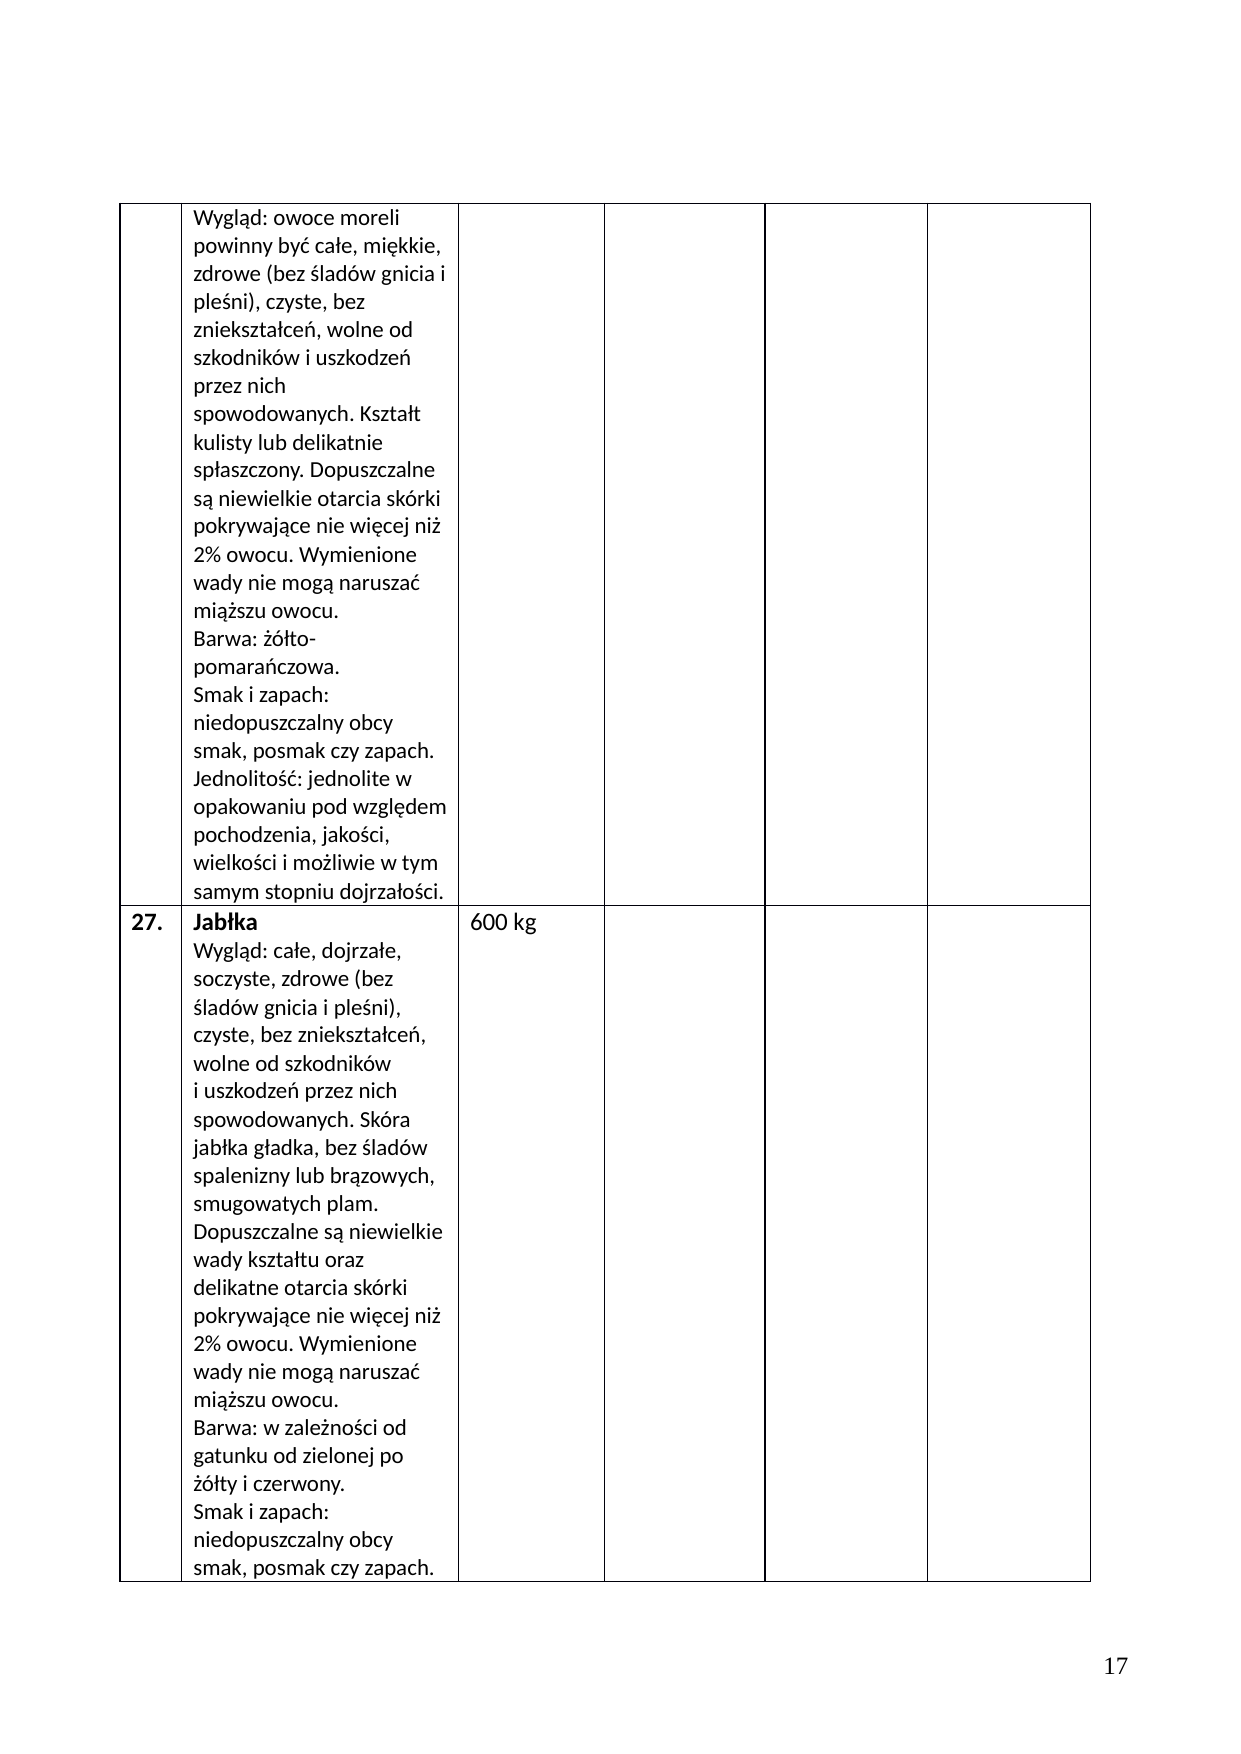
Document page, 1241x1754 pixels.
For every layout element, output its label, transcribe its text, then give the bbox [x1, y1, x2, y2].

table_cell [605, 204, 764, 905]
table_cell [766, 204, 927, 905]
table_cell [605, 906, 764, 1581]
table_cell [121, 204, 181, 905]
table_cell 600 kg [459, 906, 604, 1581]
table_cell [459, 204, 604, 905]
table_cell [766, 906, 927, 1581]
table_cell [928, 204, 1090, 905]
table_cell [928, 906, 1090, 1581]
table_cell Jabłka Wygląd: całe, dojrzałe, soczyste, zdrowe (bez śladów gnicia i pleśni), czyste, bez zniekształceń, wolne od szkodników i uszkodzeń przez nich spowodowanych. Skóra jabłka gładka, bez śladów spalenizny lub brązowych, smugowatych plam. Dopuszczalne są niewielkie wady kształtu oraz delikatne otarcia skórki pokrywające nie więcej niż 2% owocu. Wymienione wady nie mogą naruszać miąższu owocu. Barwa: w zależności od gatunku od zielonej po żółty i czerwony. Smak i zapach: niedopuszczalny obcy smak, posmak czy zapach. [182, 906, 458, 1581]
table_cell 27. [121, 906, 181, 1581]
table_cell Wygląd: owoce moreli powinny być całe, miękkie, zdrowe (bez śladów gnicia i pleśni), czyste, bez zniekształceń, wolne od szkodników i uszkodzeń przez nich spowodowanych. Kształt kulisty lub delikatnie spłaszczony. Dopuszczalne są niewielkie otarcia skórki pokrywające nie więcej niż 2% owocu. Wymienione wady nie mogą naruszać miąższu owocu. Barwa: żółto-pomarańczowa. Smak i zapach: niedopuszczalny obcy smak, posmak czy zapach. Jednolitość: jednolite w opakowaniu pod względem pochodzenia, jakości, wielkości i możliwie w tym samym stopniu dojrzałości. [182, 204, 458, 905]
